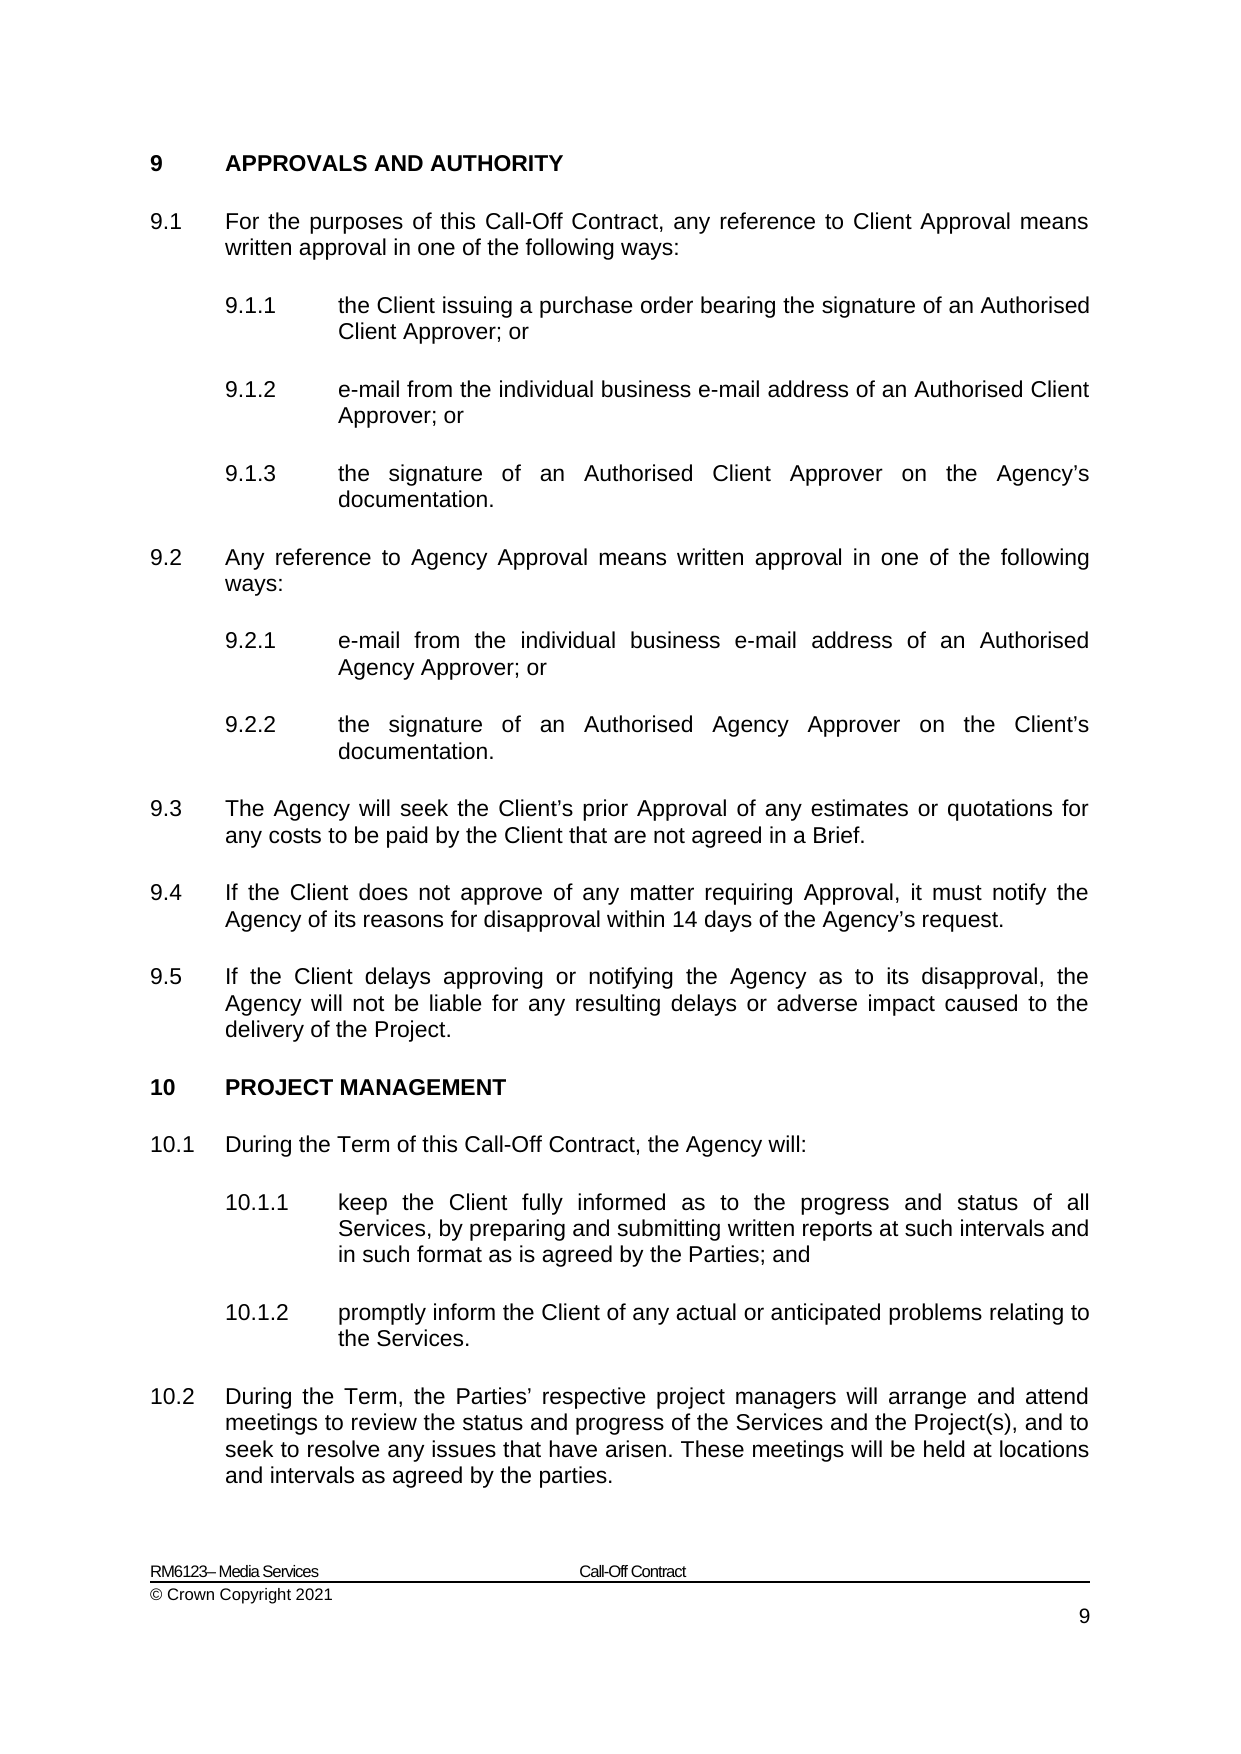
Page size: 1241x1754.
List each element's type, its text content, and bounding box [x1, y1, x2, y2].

list the signature of an Authorised Client Approver on the Agency’s documentation. [225, 459, 1090, 512]
list If the Client delays approving or notifying the Agency as to its disapproval, the Agency will not be liable for any resulting delays or adverse impact caused to the delivery of the Project. [150, 963, 1090, 1042]
list For the purposes of this Call-Off Contract, any reference to Client Approval means written approval in one of the following ways: [150, 208, 1090, 260]
list During the Term of this Call-Off Contract, the Agency will: [150, 1131, 1090, 1157]
list e-mail from the individual business e-mail address of an Authorised Client Approver; or [225, 376, 1090, 428]
list Any reference to Agency Approval means written approval in one of the following ways: [150, 543, 1090, 596]
list keep the Client fully informed as to the progress and status of all Services, by preparing and submitting written reports at such intervals and in such format as is agreed by the Parties; and [225, 1189, 1090, 1268]
list PROJECT MANAGEMENT [150, 1073, 1090, 1100]
list the Client issuing a purchase order bearing the signature of an Authorised Client Approver; or [225, 292, 1090, 344]
list e-mail from the individual business e-mail address of an Authorised Agency Approver; or [225, 627, 1090, 680]
list During the Term, the Parties’ respective project managers will arrange and attend meetings to review the status and progress of the Services and the Project(s), and to seek to resolve any issues that have arisen. These meetings will be held at locations and intervals as agreed by the parties. [150, 1383, 1090, 1488]
list promptly inform the Client of any actual or anticipated problems relating to the Services. [225, 1299, 1090, 1352]
list If the Client does not approve of any matter requiring Approval, it must notify the Agency of its reasons for disapproval within 14 days of the Agency’s request. [150, 879, 1090, 932]
list The Agency will seek the Client’s prior Approval of any estimates or quotations for any costs to be paid by the Client that are not agreed in a Brief. [150, 795, 1090, 848]
list the signature of an Authorised Agency Approver on the Client’s documentation. [225, 711, 1090, 764]
list APPROVALS AND AUTHORITY [150, 150, 1090, 176]
